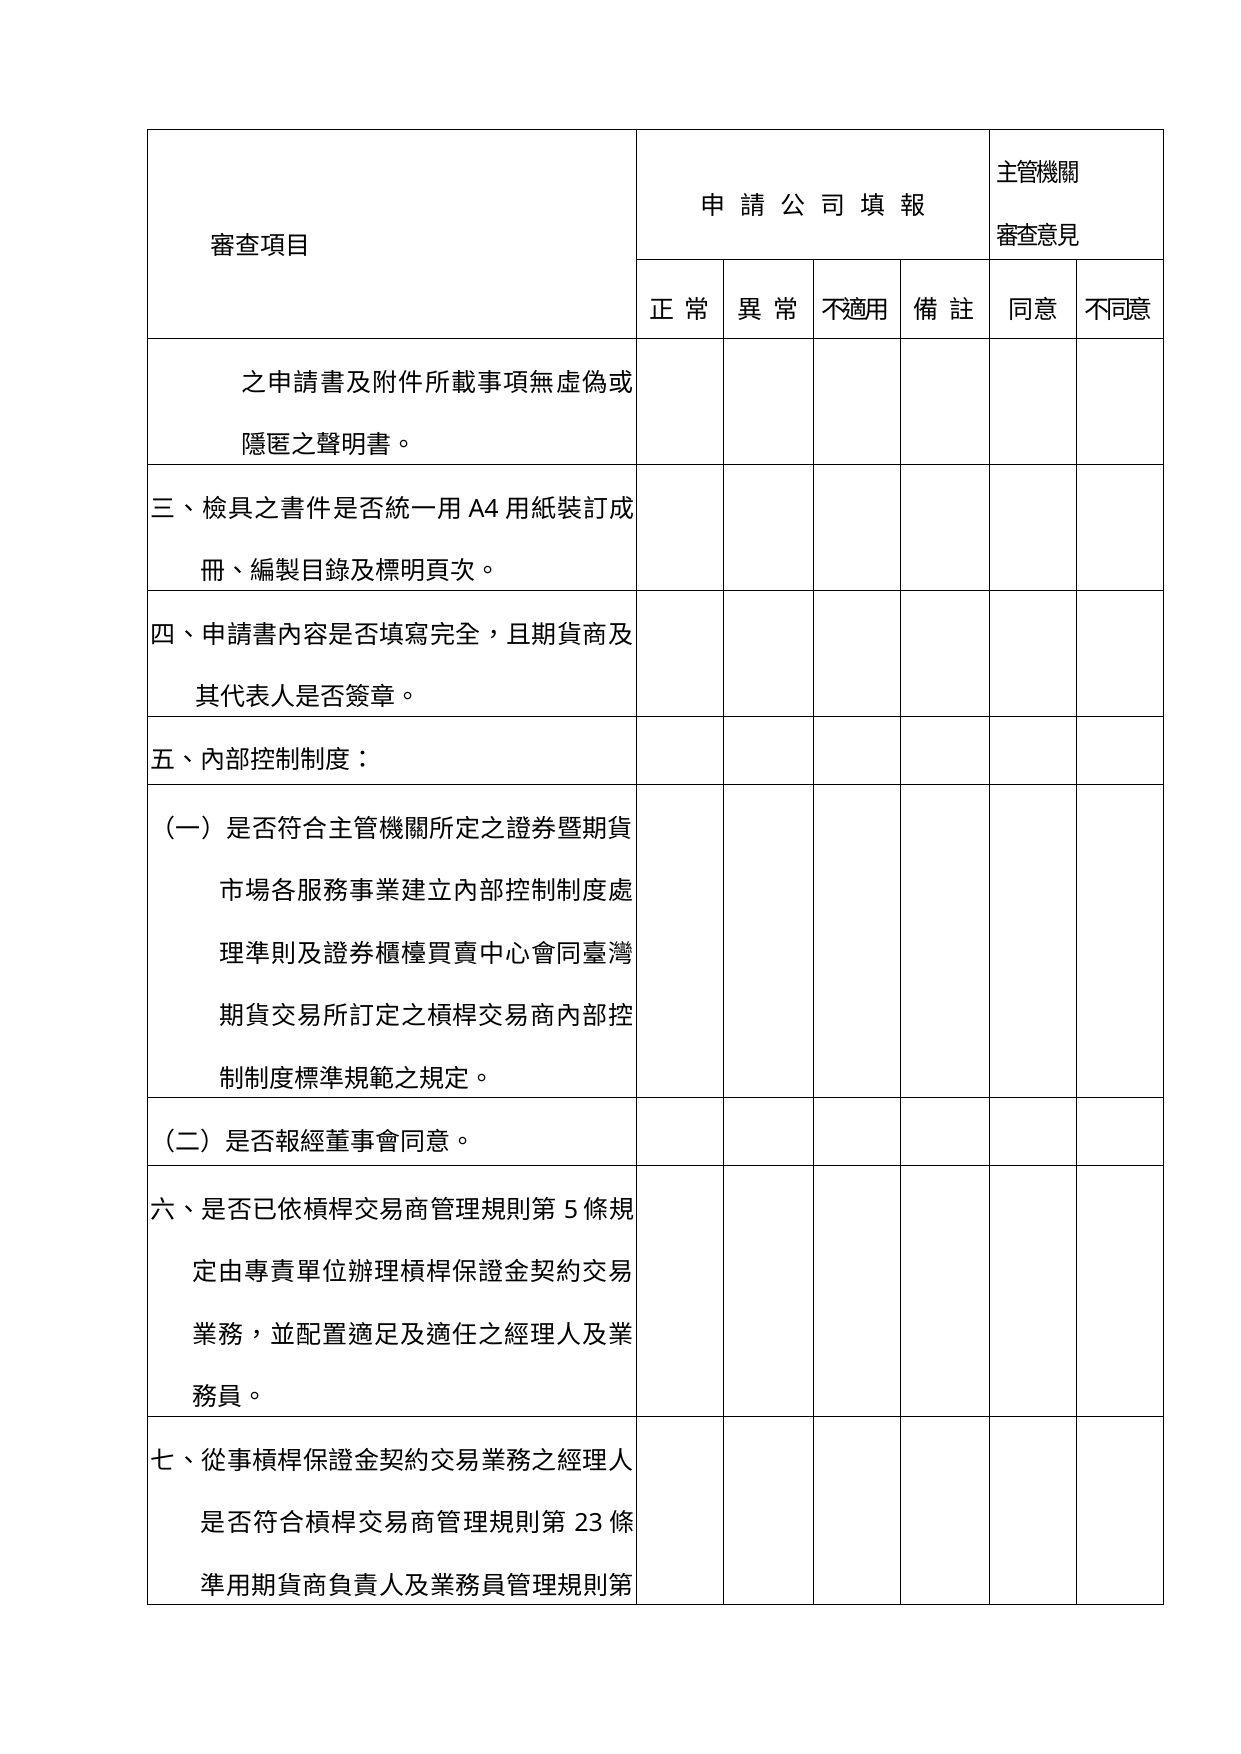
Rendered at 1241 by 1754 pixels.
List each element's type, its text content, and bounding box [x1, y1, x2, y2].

table_cell [1077, 785, 1163, 1097]
table_cell 四、申請書內容是否填寫完全，且期貨商及其代表人是否簽章。 [148, 591, 636, 716]
table_cell 之申請書及附件所載事項無虛偽或隱匿之聲明書。 [148, 339, 636, 464]
table_cell [637, 465, 723, 590]
table_cell 備 註 [901, 260, 989, 338]
table_cell [1164, 590, 1168, 716]
table_cell 正 常 [637, 260, 723, 338]
table_cell [637, 717, 723, 783]
table_cell [1077, 717, 1163, 783]
table_cell [901, 1098, 989, 1165]
table_cell 不同意 [1077, 260, 1163, 338]
table_cell [990, 785, 1076, 1097]
table_cell [901, 465, 989, 590]
table_cell [814, 717, 900, 783]
table_cell [814, 339, 900, 464]
table_cell [1164, 1416, 1168, 1604]
table_cell [1077, 339, 1163, 464]
table_header 主管機關 審查意見 [990, 130, 1163, 259]
table_cell [1164, 1165, 1168, 1416]
table_cell [901, 1417, 989, 1604]
table_cell 異 常 [724, 260, 813, 338]
table_cell [901, 339, 989, 464]
table_cell [637, 785, 723, 1097]
table_cell [637, 1166, 723, 1416]
table_cell [1077, 1166, 1163, 1416]
table_cell [990, 1417, 1076, 1604]
table_cell [1164, 464, 1168, 590]
table_cell [901, 785, 989, 1097]
table_cell [1164, 259, 1168, 338]
table_cell [1077, 1098, 1163, 1165]
table_cell [990, 591, 1076, 716]
table_cell 六、是否已依槓桿交易商管理規則第5條規定由專責單位辦理槓桿保證金契約交易業務，並配置適足及適任之經理人及業務員。 [148, 1166, 636, 1416]
table_cell [990, 1098, 1076, 1165]
table_cell [814, 591, 900, 716]
table_cell 三、檢具之書件是否統一用A4用紙裝訂成冊、編製目錄及標明頁次。 [148, 465, 636, 590]
table_cell [637, 591, 723, 716]
table_header 審查項目 [148, 130, 636, 338]
table_cell [901, 1166, 989, 1416]
table_cell [1077, 465, 1163, 590]
table_cell [990, 717, 1076, 783]
table_cell [1164, 338, 1168, 464]
table_cell [814, 1166, 900, 1416]
table_header 申 請 公 司 填 報 [637, 130, 989, 259]
table_cell [637, 1098, 723, 1165]
table_cell [724, 465, 813, 590]
table_cell [637, 1417, 723, 1604]
table_cell [814, 465, 900, 590]
table_cell [637, 339, 723, 464]
table_cell [814, 785, 900, 1097]
table_header [1164, 129, 1168, 259]
table_cell [1077, 1417, 1163, 1604]
table_cell 同意 [990, 260, 1076, 338]
table_cell [814, 1417, 900, 1604]
table_cell [990, 339, 1076, 464]
table_cell （一）是否符合主管機關所定之證券暨期貨市場各服務事業建立內部控制制度處理準則及證券櫃檯買賣中心會同臺灣期貨交易所訂定之槓桿交易商內部控制制度標準規範之規定。 [148, 785, 636, 1097]
table_cell 五、內部控制制度： [148, 717, 636, 783]
table_cell [1077, 591, 1163, 716]
table_cell [1164, 716, 1168, 783]
table_cell [724, 591, 813, 716]
table_cell [724, 717, 813, 783]
table_cell [724, 1166, 813, 1416]
table_cell [724, 785, 813, 1097]
table_cell [814, 1098, 900, 1165]
table_cell [724, 339, 813, 464]
table_cell [724, 1098, 813, 1165]
table_cell [990, 1166, 1076, 1416]
table_cell 七、從事槓桿保證金契約交易業務之經理人是否符合槓桿交易商管理規則第23條準用期貨商負責人及業務員管理規則第 [148, 1417, 636, 1604]
table_cell [1164, 784, 1168, 1097]
table_cell [990, 465, 1076, 590]
table_cell [901, 591, 989, 716]
table_cell 不適用 [814, 260, 900, 338]
table_cell [901, 717, 989, 783]
table_cell （二）是否報經董事會同意。 [148, 1098, 636, 1165]
table_cell [724, 1417, 813, 1604]
table_cell [1164, 1097, 1168, 1165]
